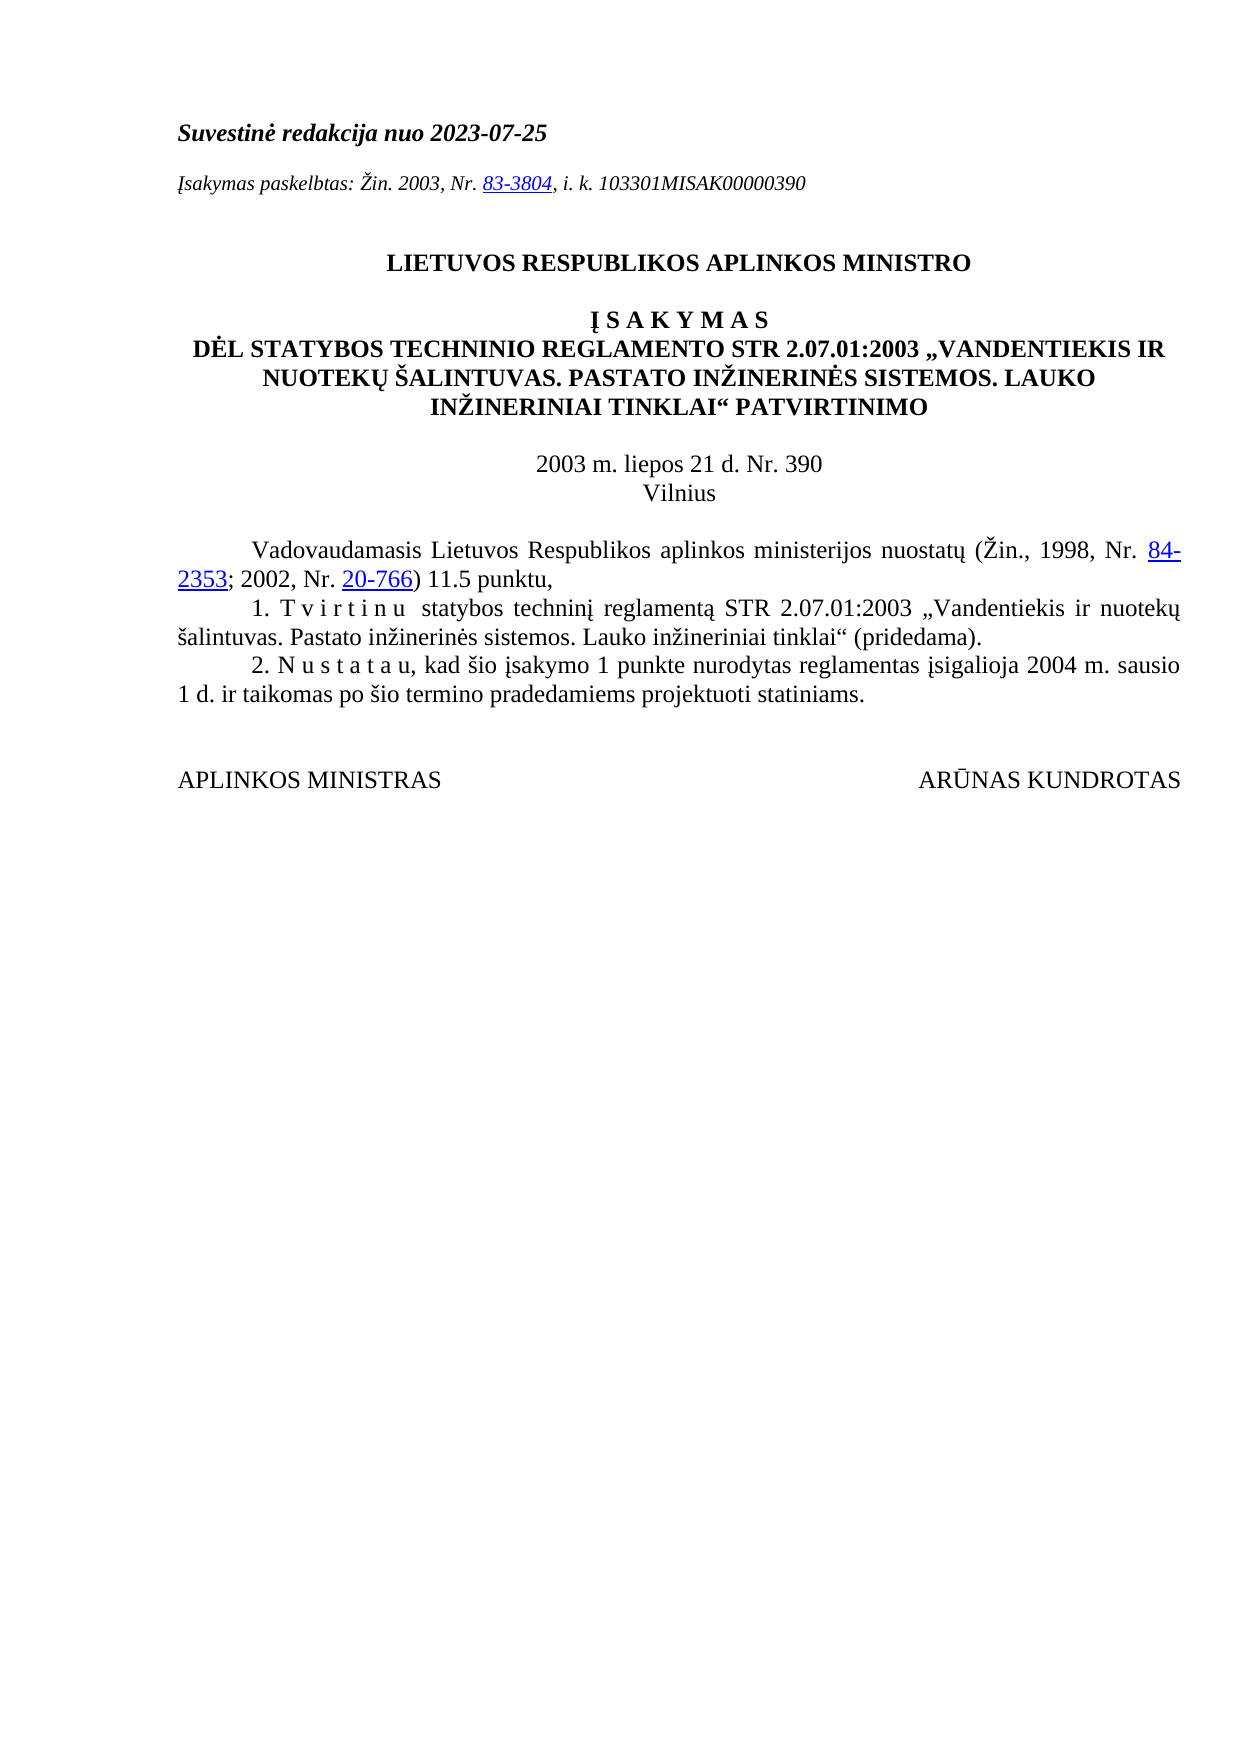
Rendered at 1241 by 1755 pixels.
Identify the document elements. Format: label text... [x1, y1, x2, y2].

text Į S A K Y M A S [177, 305, 1181, 334]
text 2003 m. liepos 21 d. Nr. 390 [177, 449, 1181, 478]
text Įsakymas paskelbtas: Žin. 2003, Nr. 83-3804, i. k. 103301MISAK00000390 [177, 171, 1181, 195]
text Vadovaudamasis Lietuvos Respublikos aplinkos ministerijos nuostatų (Žin., 1998, Nr. 84-2353; 2002, Nr. 20-766) 11.5 punktu, [177, 535, 1181, 593]
text Suvestinė redakcija nuo 2023-07-25 [177, 118, 1181, 147]
text DĖL STATYBOS TECHNINIO REGLAMENTO STR 2.07.01:2003 „VANDENTIEKIS IR NUOTEKŲ ŠALINTUVAS. PASTATO INŽINERINĖS SISTEMOS. LAUKO INŽINERINIAI TINKLAI“ PATVIRTINIMO [177, 334, 1181, 420]
text 1. Tvirtinu statybos techninį reglamentą STR 2.07.01:2003 „Vandentiekis ir nuotekų šalintuvas. Pastato inžinerinės sistemos. Lauko inžineriniai tinklai“ (pridedama). [177, 593, 1181, 650]
text LIETUVOS RESPUBLIKOS APLINKOS MINISTRO [177, 248, 1181, 277]
text APLINKOS MINISTRAS ARŪNAS KUNDROTAS [177, 765, 1181, 794]
text 2. Nustatau, kad šio įsakymo 1 punkte nurodytas reglamentas įsigalioja 2004 m. sausio 1 d. ir taikomas po šio termino pradedamiems projektuoti statiniams. [177, 650, 1181, 708]
text Vilnius [177, 478, 1181, 507]
